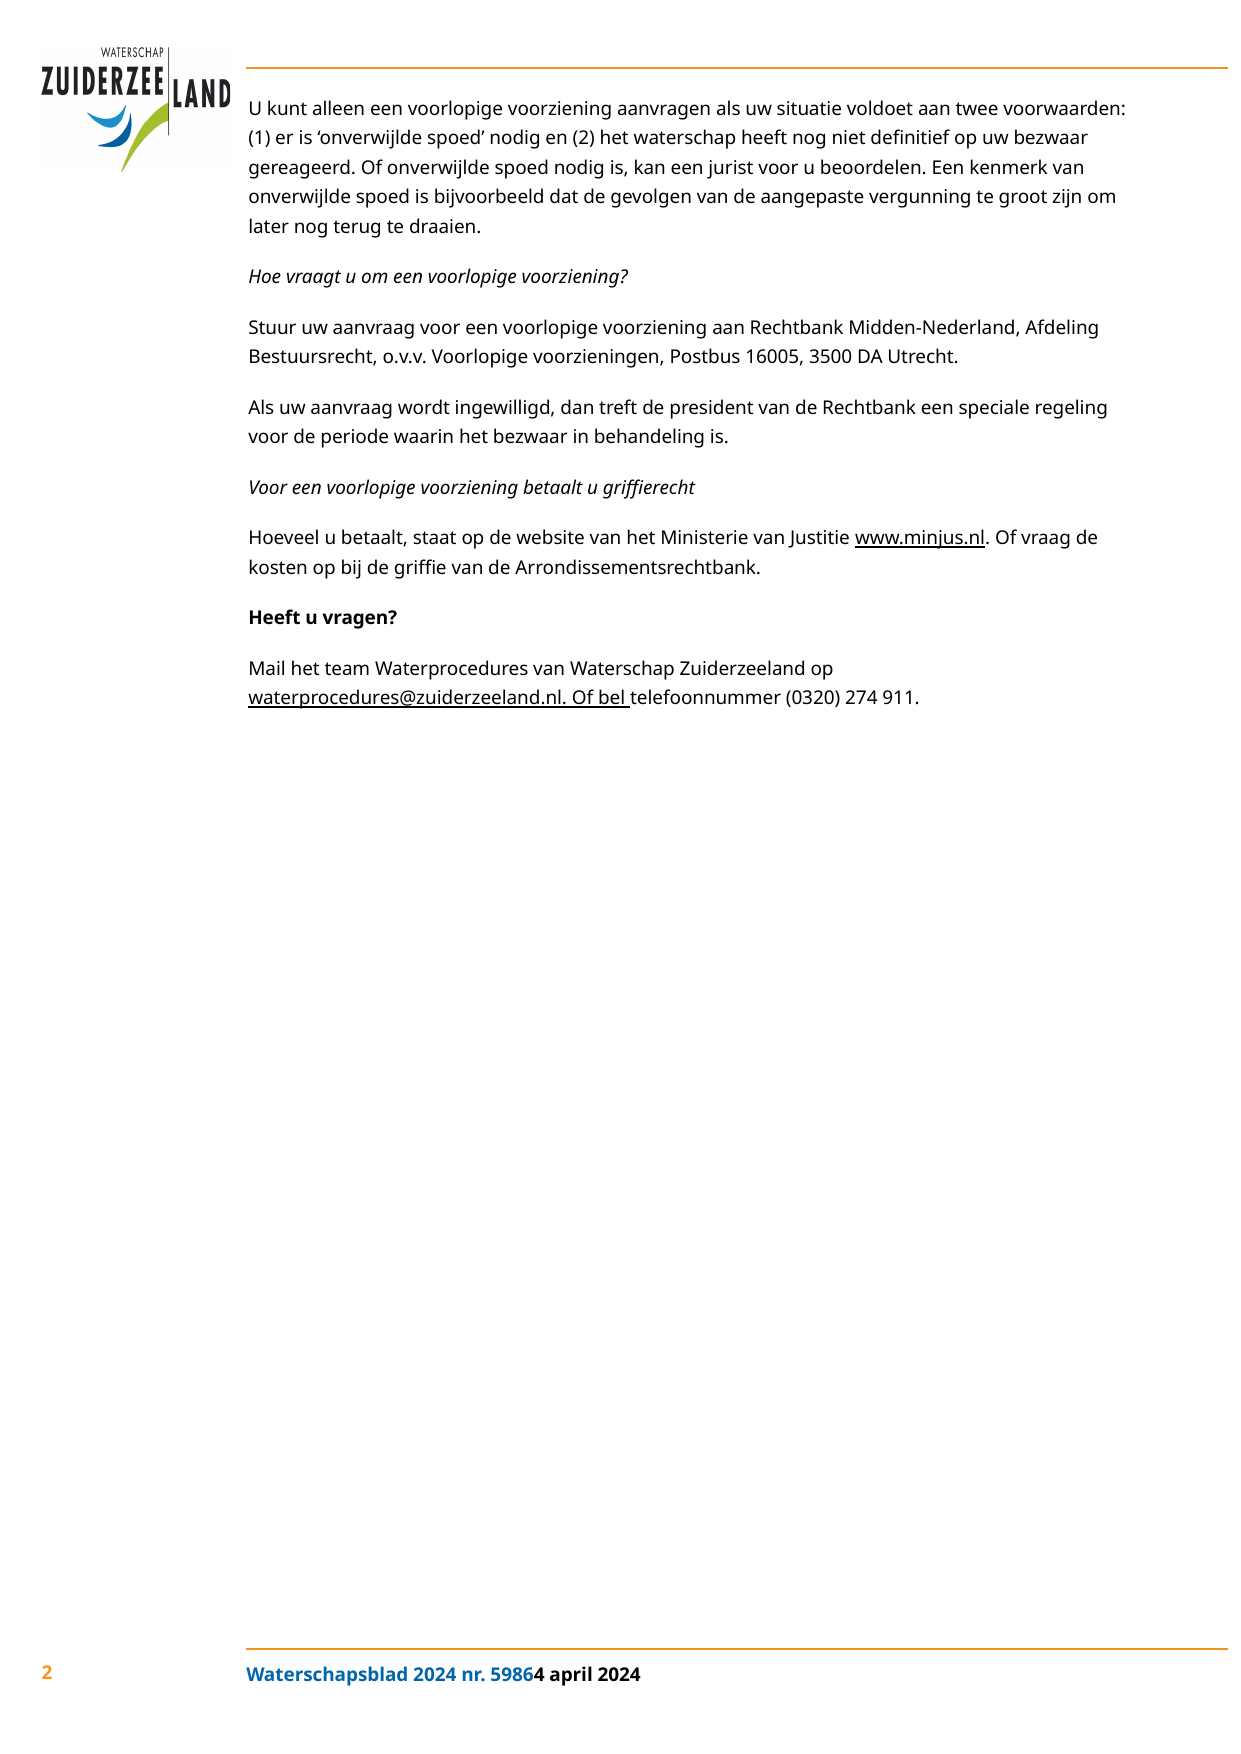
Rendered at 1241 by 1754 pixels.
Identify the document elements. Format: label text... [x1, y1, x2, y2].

picture [41, 47, 231, 172]
text Heeft u vragen? [248, 604, 1152, 630]
text Stuur uw aanvraag voor een voorlopige voorziening aan Rechtbank Midden-Nederland, Afdeling Bestuursrecht, o.v.v. Voorlopige voorzieningen, Postbus 16005, 3500 DA Utrecht. [248, 314, 1152, 369]
text Hoe vraagt u om een voorlopige voorziening? [248, 263, 1152, 289]
text U kunt alleen een voorlopige voorziening aanvragen als uw situatie voldoet aan twee voorwaarden: (1) er is ‘onverwijlde spoed’ nodig en (2) het waterschap heeft nog niet definitief op uw bezwaar gereageerd. Of onverwijlde spoed nodig is, kan een jurist voor u beoordelen. Een kenmerk van onverwijlde spoed is bijvoorbeeld dat de gevolgen van de aangepaste vergunning te groot zijn om later nog terug te draaien. [248, 95, 1152, 239]
text Mail het team Waterprocedures van Waterschap Zuiderzeeland op waterprocedures@zuiderzeeland.nl. Of bel telefoonnummer (0320) 274 911. [248, 655, 1152, 710]
text Hoeveel u betaalt, staat op de website van het Ministerie van Justitie www.minjus.nl. Of vraag de kosten op bij de griffie van de Arrondissementsrechtbank. [248, 524, 1152, 580]
text Voor een voorlopige voorziening betaalt u griffierecht [248, 474, 1152, 500]
text Als uw aanvraag wordt ingewilligd, dan treft de president van de Rechtbank een speciale regeling voor de periode waarin het bezwaar in behandeling is. [248, 394, 1152, 449]
